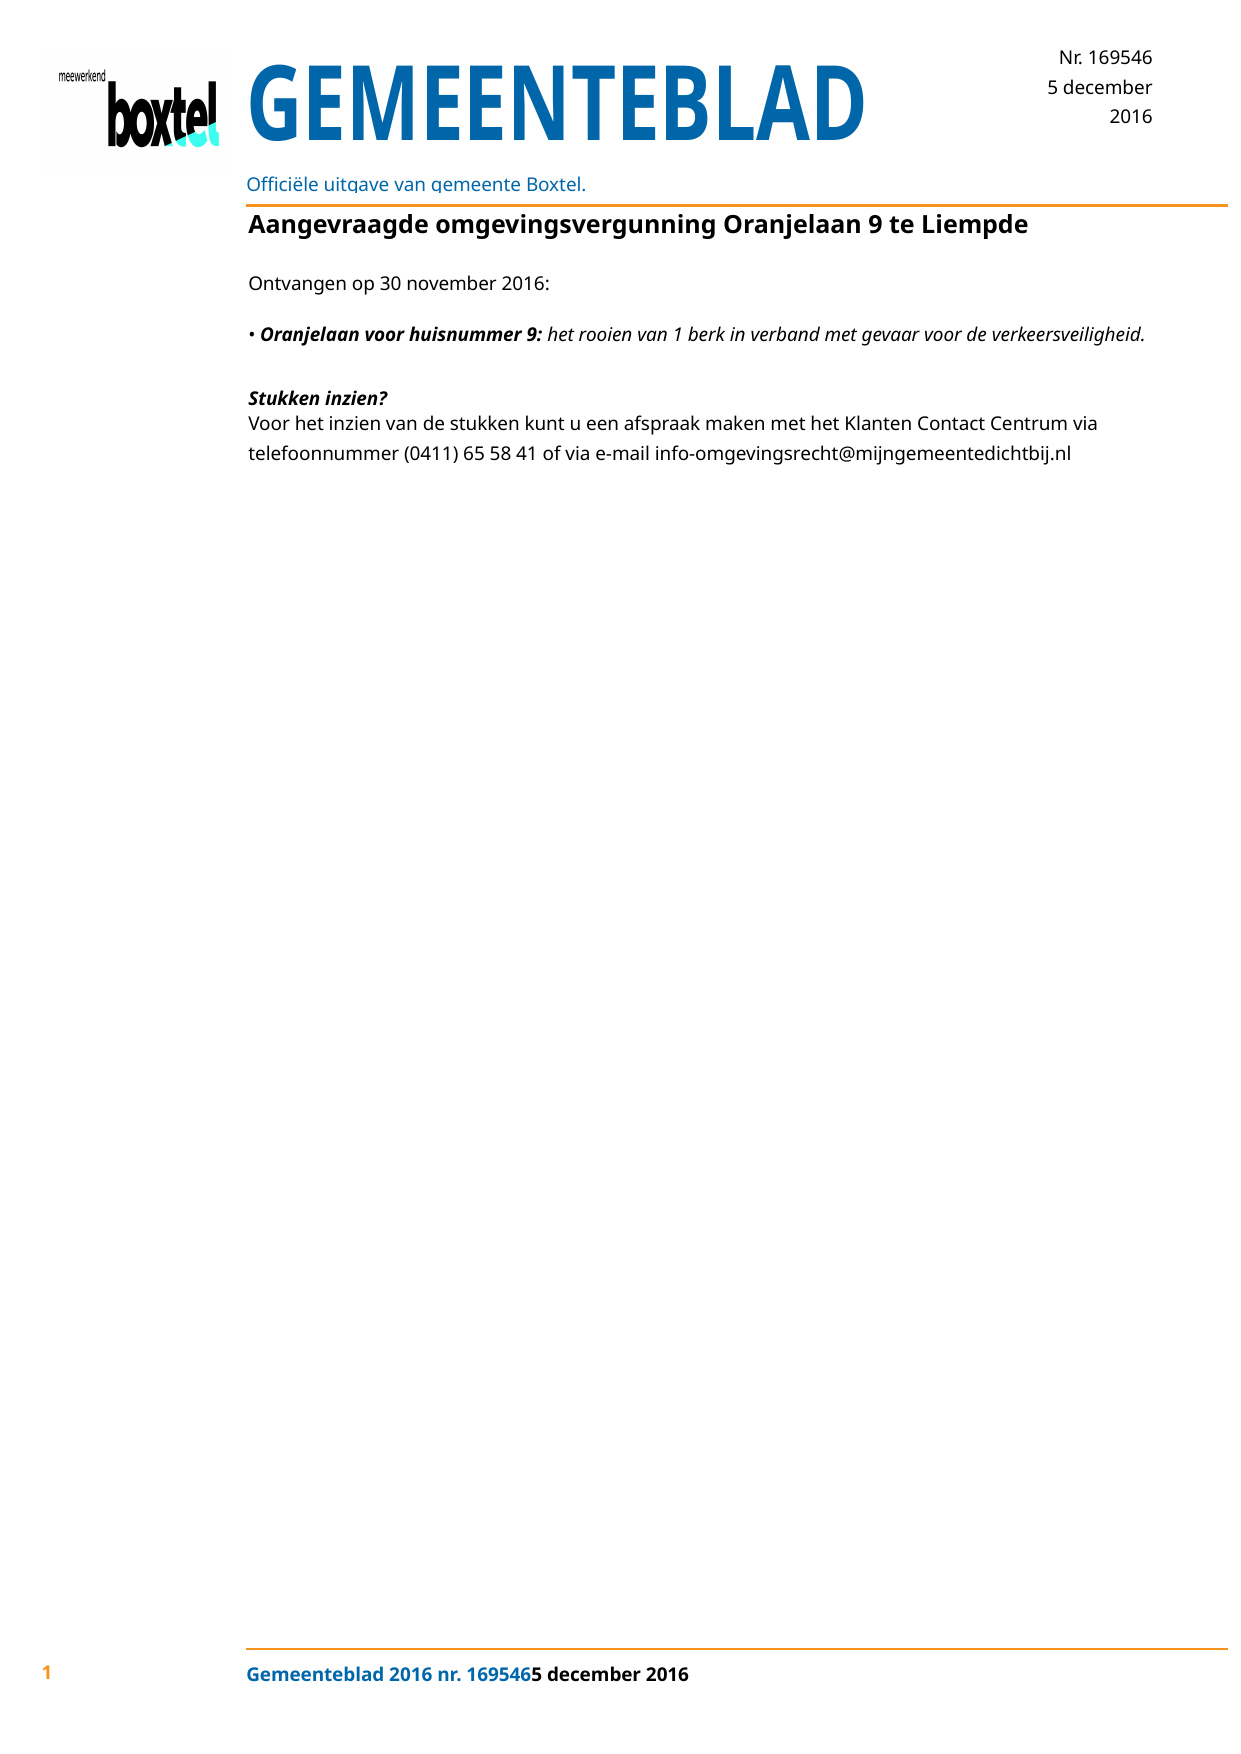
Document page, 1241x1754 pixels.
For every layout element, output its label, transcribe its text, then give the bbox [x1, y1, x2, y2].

text • Oranjelaan voor huisnummer 9: het rooien van 1 berk in verband met gevaar voor de verkeersveiligheid. [248, 321, 1152, 346]
text Ontvangen op 30 november 2016: [248, 270, 1152, 296]
picture [41, 47, 231, 172]
text Stukken inzien? [248, 385, 1152, 410]
text Voor het inzien van de stukken kunt u een afspraak maken met het Klanten Contact Centrum via telefoonnummer (0411) 65 58 41 of via e-mail info-omgevingsrecht@mijngemeentedichtbij.nl [248, 410, 1152, 466]
text Aangevraagde omgevingsvergunning Oranjelaan 9 te Liempde [248, 207, 1152, 241]
